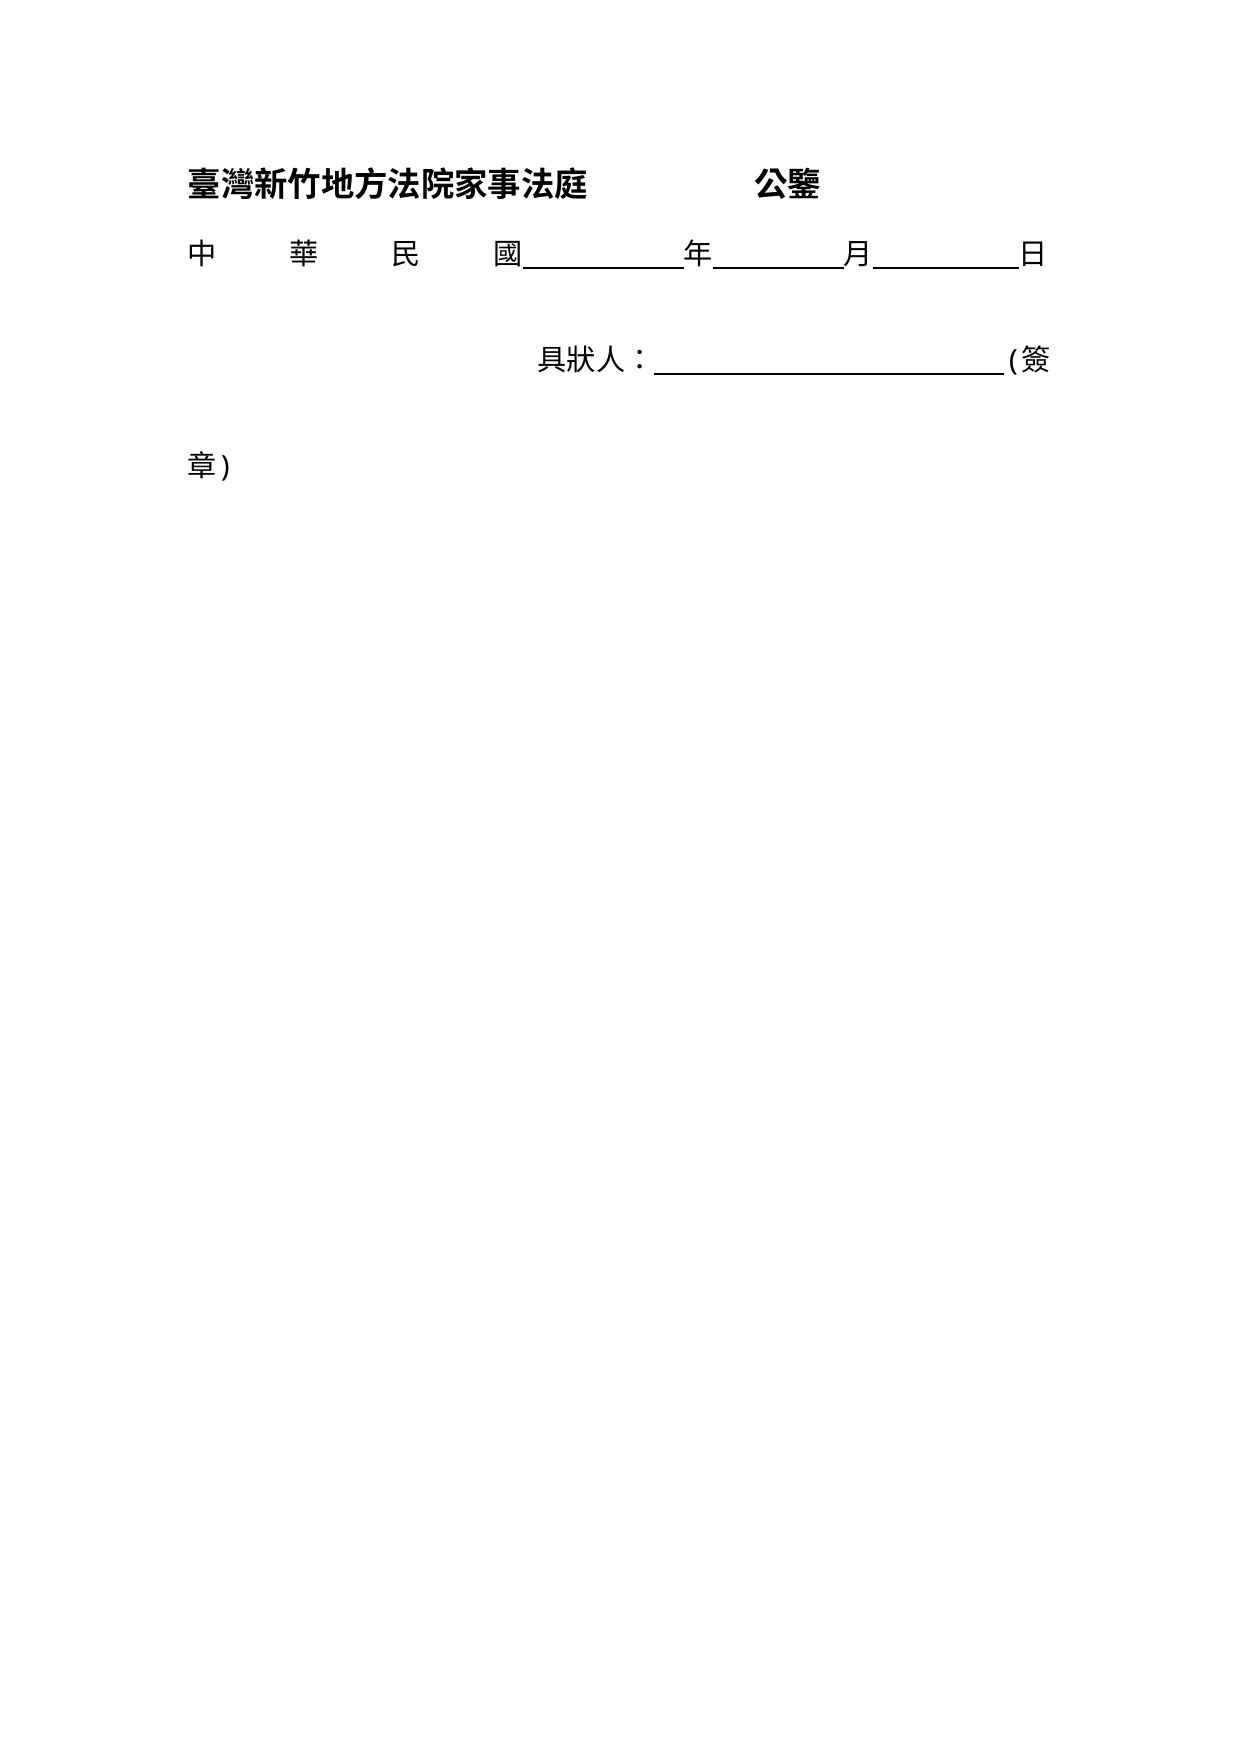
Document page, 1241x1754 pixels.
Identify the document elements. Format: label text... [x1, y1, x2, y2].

text 具狀人： (簽章) [187, 336, 1053, 484]
text 臺灣新竹地方法院家事法庭 公鑒 [187, 158, 1053, 206]
text 中 華 民 國 年 月 日 [187, 231, 1053, 273]
